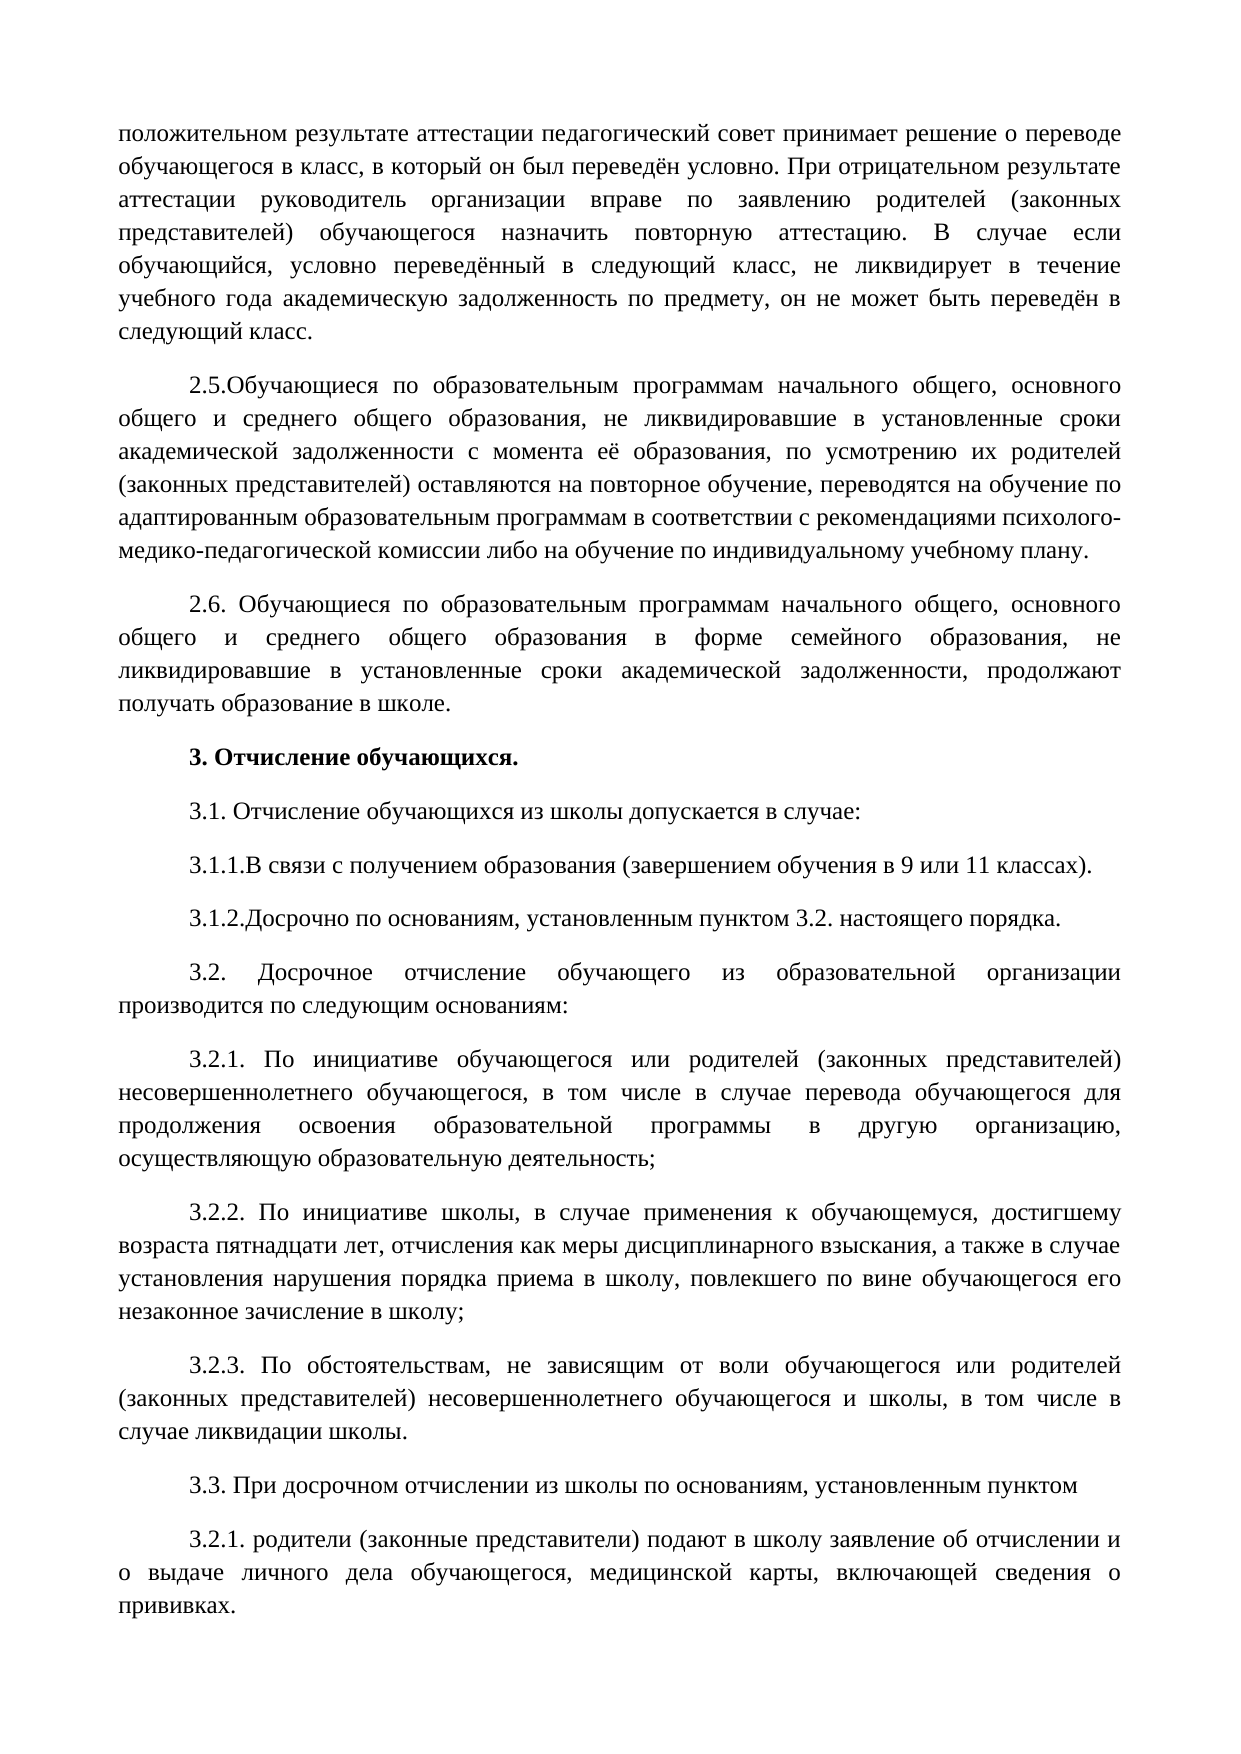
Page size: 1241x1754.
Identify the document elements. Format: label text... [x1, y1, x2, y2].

text положительном результате аттестации педагогический совет принимает решение о переводе обучающегося в класс, в который он был переведён условно. При отрицательном результате аттестации руководитель организации вправе по заявлению родителей (законных представителей) обучающегося назначить повторную аттестацию. В случае если обучающийся, условно переведённый в следующий класс, не ликвидирует в течение учебного года академическую задолженность по предмету, он не может быть переведён в следующий класс. [118, 118, 1122, 345]
text 2.5.Обучающиеся по образовательным программам начального общего, основного общего и среднего общего образования, не ликвидировавшие в установленные сроки академической задолженности с момента её образования, по усмотрению их родителей (законных представителей) оставляются на повторное обучение, переводятся на обучение по адаптированным образовательным программам в соответствии с рекомендациями психолого-медико-педагогической комиссии либо на обучение по индивидуальному учебному плану. [118, 370, 1122, 564]
text 2.6. Обучающиеся по образовательным программам начального общего, основного общего и среднего общего образования в форме семейного образования, не ликвидировавшие в установленные сроки академической задолженности, продолжают получать образование в школе. [118, 589, 1122, 717]
text 3.3. При досрочном отчислении из школы по основаниям, установленным пунктом [118, 1470, 1122, 1499]
text 3.2. Досрочное отчисление обучающего из образовательной организации производится по следующим основаниям: [118, 957, 1122, 1019]
text 3.2.3. По обстоятельствам, не зависящим от воли обучающегося или родителей (законных представителей) несовершеннолетнего обучающегося и школы, в том числе в случае ликвидации школы. [118, 1350, 1122, 1445]
text 3.1.2.Досрочно по основаниям, установленным пунктом 3.2. настоящего порядка. [118, 903, 1122, 932]
text 3.1. Отчисление обучающихся из школы допускается в случае: [118, 796, 1122, 824]
text 3.2.1. По инициативе обучающегося или родителей (законных представителей) несовершеннолетнего обучающегося, в том числе в случае перевода обучающегося для продолжения освоения образовательной программы в другую организацию, осуществляющую образовательную деятельность; [118, 1044, 1122, 1172]
text 3.1.1.В связи с получением образования (завершением обучения в 9 или 11 классах). [118, 850, 1122, 878]
text 3.2.2. По инициативе школы, в случае применения к обучающемуся, достигшему возраста пятнадцати лет, отчисления как меры дисциплинарного взыскания, а также в случае установления нарушения порядка приема в школу, повлекшего по вине обучающегося его незаконное зачисление в школу; [118, 1197, 1122, 1325]
text 3.2.1. родители (законные представители) подают в школу заявление об отчислении и о выдаче личного дела обучающегося, медицинской карты, включающей сведения о прививках. [118, 1524, 1122, 1619]
text 3. Отчисление обучающихся. [118, 742, 1122, 771]
